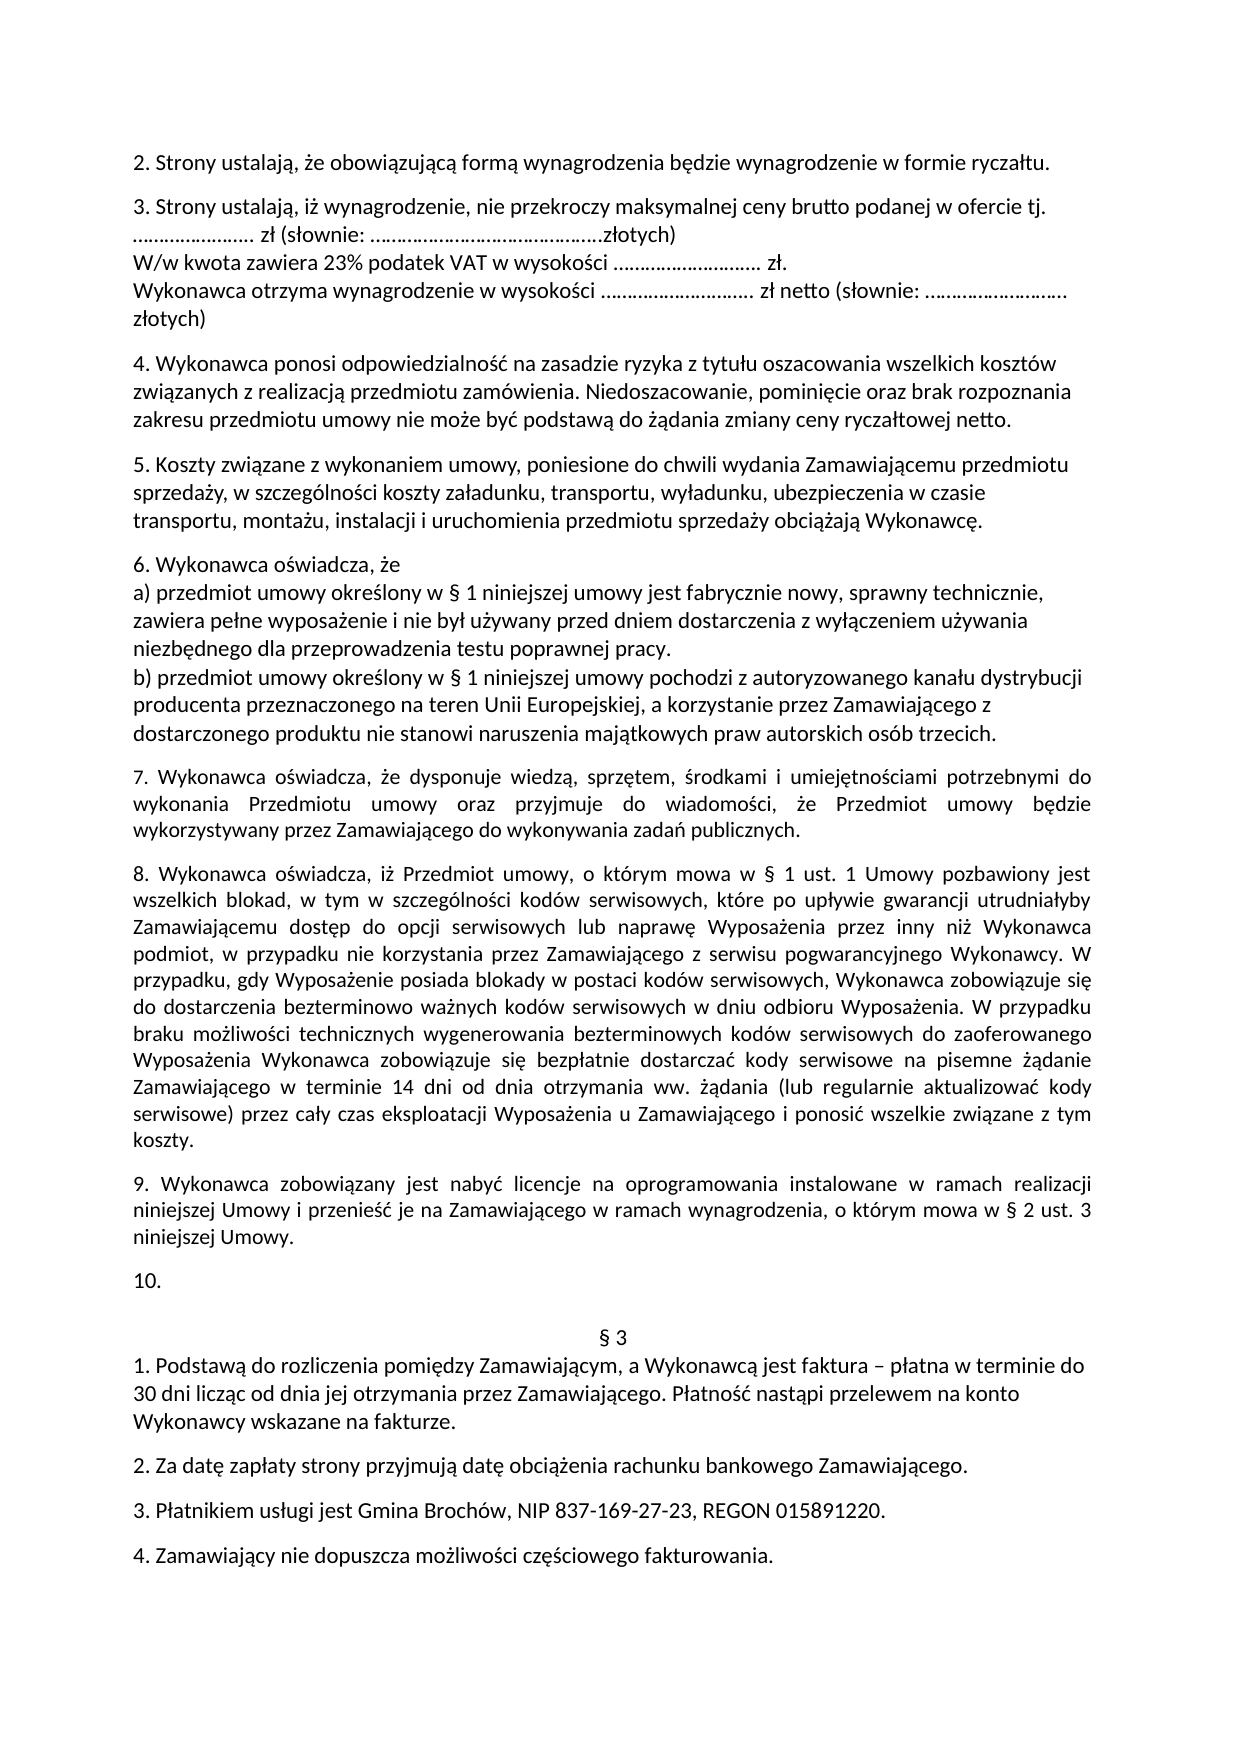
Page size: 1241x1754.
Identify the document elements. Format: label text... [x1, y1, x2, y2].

text W/w kwota zawiera 23% podatek VAT w wysokości ………………………. zł. [133, 248, 1093, 276]
text 2. Za datę zapłaty strony przyjmują datę obciążenia rachunku bankowego Zamawiającego. [133, 1451, 1093, 1479]
text a) przedmiot umowy określony w § 1 niniejszej umowy jest fabrycznie nowy, sprawny technicznie, zawiera pełne wyposażenie i nie był używany przed dniem dostarczenia z wyłączeniem używania niezbędnego dla przeprowadzenia testu poprawnej pracy. [133, 578, 1093, 663]
text Wykonawca otrzyma wynagrodzenie w wysokości ……………………….. zł netto (słownie: ……………………… złotych) [133, 276, 1093, 332]
text b) przedmiot umowy określony w § 1 niniejszej umowy pochodzi z autoryzowanego kanału dystrybucji producenta przeznaczonego na teren Unii Europejskiej, a korzystanie przez Zamawiającego z dostarczonego produktu nie stanowi naruszenia majątkowych praw autorskich osób trzecich. [133, 663, 1093, 747]
text 6. Wykonawca oświadcza, że [133, 551, 1093, 578]
text 9. Wykonawca zobowiązany jest nabyć licencje na oprogramowania instalowane w ramach realizacji niniejszej Umowy i przenieść je na Zamawiającego w ramach wynagrodzenia, o którym mowa w § 2 ust. 3 niniejszej Umowy. [133, 1170, 1093, 1250]
text § 3 [133, 1323, 1093, 1351]
text 8. Wykonawca oświadcza, iż Przedmiot umowy, o którym mowa w § 1 ust. 1 Umowy pozbawiony jest wszelkich blokad, w tym w szczególności kodów serwisowych, które po upływie gwarancji utrudniałyby Zamawiającemu dostęp do opcji serwisowych lub naprawę Wyposażenia przez inny niż Wykonawca podmiot, w przypadku nie korzystania przez Zamawiającego z serwisu pogwarancyjnego Wykonawcy. W przypadku, gdy Wyposażenie posiada blokady w postaci kodów serwisowych, Wykonawca zobowiązuje się do dostarczenia bezterminowo ważnych kodów serwisowych w dniu odbioru Wyposażenia. W przypadku braku możliwości technicznych wygenerowania bezterminowych kodów serwisowych do zaoferowanego Wyposażenia Wykonawca zobowiązuje się bezpłatnie dostarczać kody serwisowe na pisemne żądanie Zamawiającego w terminie 14 dni od dnia otrzymania ww. żądania (lub regularnie aktualizować kody serwisowe) przez cały czas eksploatacji Wyposażenia u Zamawiającego i ponosić wszelkie związane z tym koszty. [133, 860, 1093, 1153]
text 4. Zamawiający nie dopuszcza możliwości częściowego fakturowania. [133, 1541, 1093, 1569]
text 10. [133, 1267, 1093, 1295]
text 1. Podstawą do rozliczenia pomiędzy Zamawiającym, a Wykonawcą jest faktura – płatna w terminie do 30 dni licząc od dnia jej otrzymania przez Zamawiającego. Płatność nastąpi przelewem na konto Wykonawcy wskazane na fakturze. [133, 1351, 1093, 1435]
text 7. Wykonawca oświadcza, że dysponuje wiedzą, sprzętem, środkami i umiejętnościami potrzebnymi do wykonania Przedmiotu umowy oraz przyjmuje do wiadomości, że Przedmiot umowy będzie wykorzystywany przez Zamawiającego do wykonywania zadań publicznych. [133, 763, 1093, 843]
text 3. Strony ustalają, iż wynagrodzenie, nie przekroczy maksymalnej ceny brutto podanej w ofercie tj. ………………….. zł (słownie: ……………………………………..złotych) [133, 192, 1093, 248]
text 5. Koszty związane z wykonaniem umowy, poniesione do chwili wydania Zamawiającemu przedmiotu sprzedaży, w szczególności koszty załadunku, transportu, wyładunku, ubezpieczenia w czasie transportu, montażu, instalacji i uruchomienia przedmiotu sprzedaży obciążają Wykonawcę. [133, 450, 1093, 534]
text 4. Wykonawca ponosi odpowiedzialność na zasadzie ryzyka z tytułu oszacowania wszelkich kosztów związanych z realizacją przedmiotu zamówienia. Niedoszacowanie, pominięcie oraz brak rozpoznania zakresu przedmiotu umowy nie może być podstawą do żądania zmiany ceny ryczałtowej netto. [133, 349, 1093, 433]
text 2. Strony ustalają, że obowiązującą formą wynagrodzenia będzie wynagrodzenie w formie ryczałtu. [133, 148, 1093, 176]
text 3. Płatnikiem usługi jest Gmina Brochów, NIP 837-169-27-23, REGON 015891220. [133, 1496, 1093, 1524]
